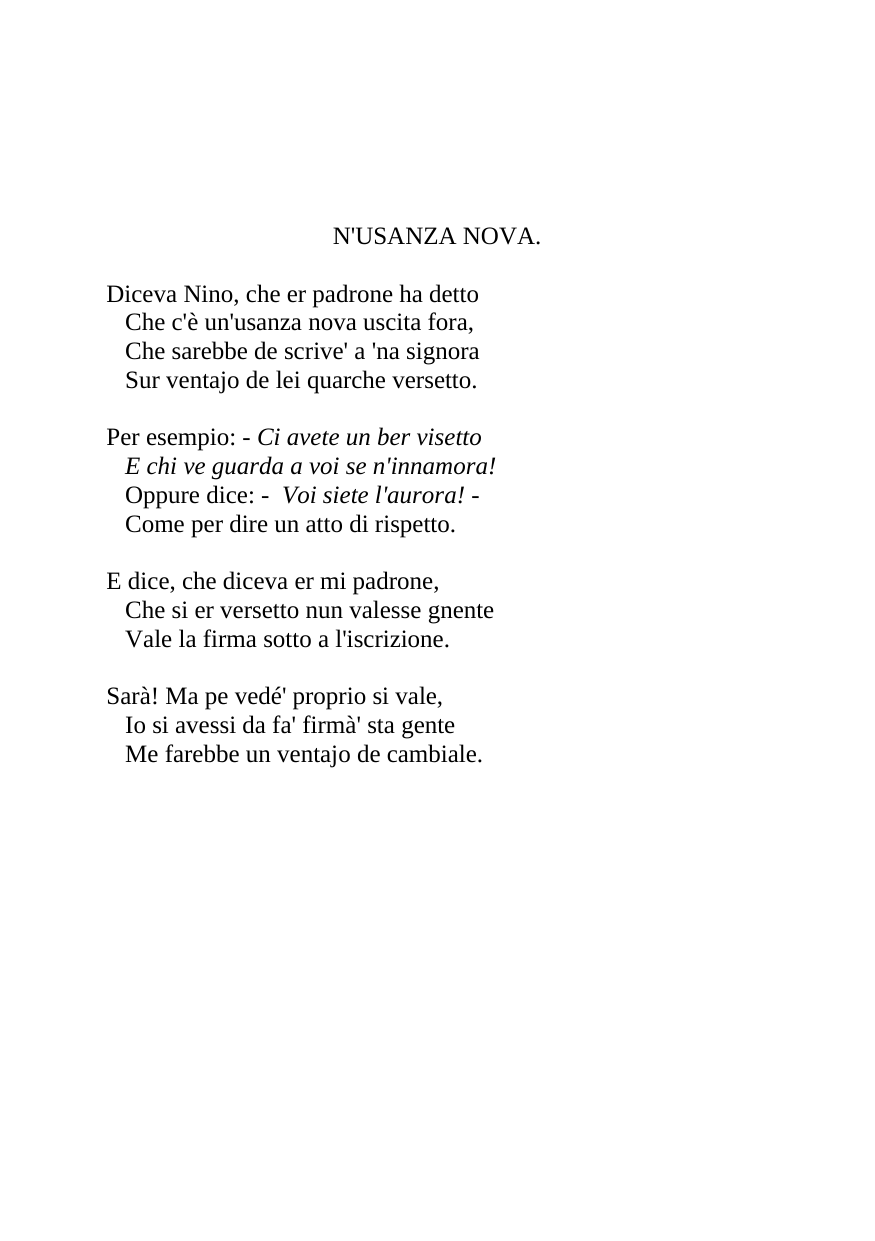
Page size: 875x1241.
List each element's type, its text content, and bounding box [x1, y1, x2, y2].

text Che c'è un'usanza nova uscita fora, [125, 307, 768, 336]
text Come per dire un atto di rispetto. [125, 509, 768, 537]
text E chi ve guarda a voi se n'innamora! [125, 451, 768, 480]
text N'USANZA NOVA. [106, 221, 768, 250]
text E dice, che diceva er mi padrone, [106, 566, 768, 595]
text Che si er versetto nun valesse gnente [125, 595, 768, 624]
text Sarà! Ma pe vedé' proprio si vale, [106, 681, 768, 710]
text Per esempio: - Ci avete un ber visetto [106, 422, 768, 451]
text Che sarebbe de scrive' a 'na signora [125, 336, 768, 365]
text Sur ventajo de lei quarche versetto. [125, 365, 768, 394]
text Diceva Nino, che er padrone ha detto [106, 279, 768, 307]
text Oppure dice: - Voi siete l'aurora! - [125, 480, 768, 509]
text Io si avessi da fa' firmà' sta gente [125, 710, 768, 739]
text Me farebbe un ventajo de cambiale. [125, 739, 768, 767]
text Vale la firma sotto a l'iscrizione. [125, 624, 768, 652]
